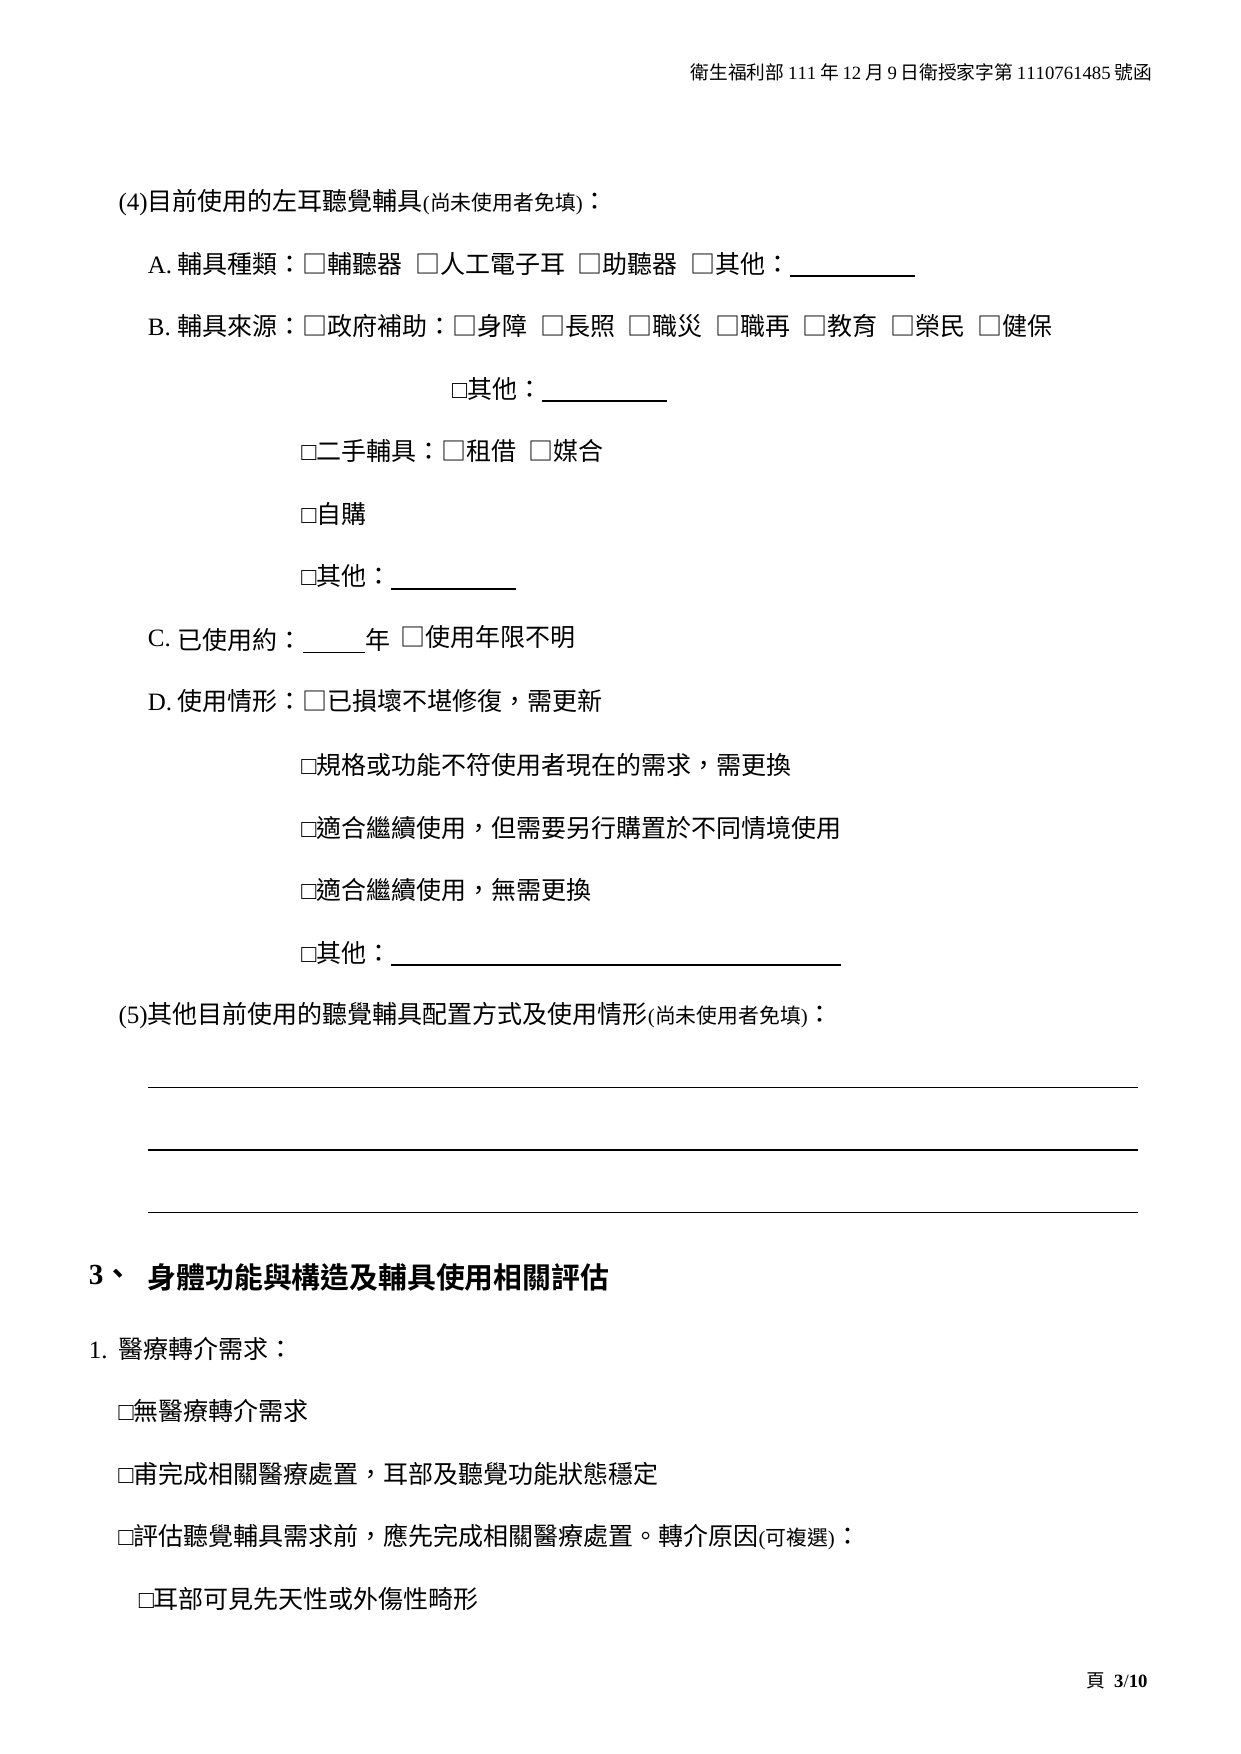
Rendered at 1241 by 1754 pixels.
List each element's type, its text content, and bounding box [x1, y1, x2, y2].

text □二手輔具：□租借 □媒合 [301, 408, 1152, 471]
text □甫完成相關醫療處置，耳部及聽覺功能狀態穩定 [118, 1431, 1152, 1493]
text □適合繼續使用，但需要另行購置於不同情境使用 [301, 783, 1152, 846]
list 輔具來源：□政府補助：□身障 □長照 □職災 □職再 □教育 □榮民 □健保 [148, 283, 1152, 346]
text □評估聽覺輔具需求前，應先完成相關醫療處置。轉介原因(可複選)： [118, 1493, 1152, 1556]
text □適合繼續使用，無需更換 [301, 846, 1152, 908]
text □其他： [301, 908, 1152, 971]
text □其他： [452, 346, 1152, 408]
text □規格或功能不符使用者現在的需求，需更換 [301, 721, 1152, 783]
text □其他： [301, 533, 1152, 596]
list 輔具種類：□輔聽器 □人工電子耳 □助聽器 □其他： [148, 221, 1152, 283]
list 醫療轉介需求： [89, 1306, 1152, 1368]
text □耳部可見先天性或外傷性畸形 [139, 1556, 1152, 1618]
text □自購 [301, 471, 1152, 533]
text □無醫療轉介需求 [118, 1368, 1152, 1431]
list 目前使用的左耳聽覺輔具(尚未使用者免填)： [118, 158, 1152, 221]
list 身體功能與構造及輔具使用相關評估 [89, 1232, 1152, 1294]
list 已使用約： 年 □使用年限不明 [148, 596, 1152, 658]
list 其他目前使用的聽覺輔具配置方式及使用情形(尚未使用者免填)： [118, 971, 1152, 1033]
list 使用情形：□已損壞不堪修復，需更新 [148, 658, 1152, 721]
